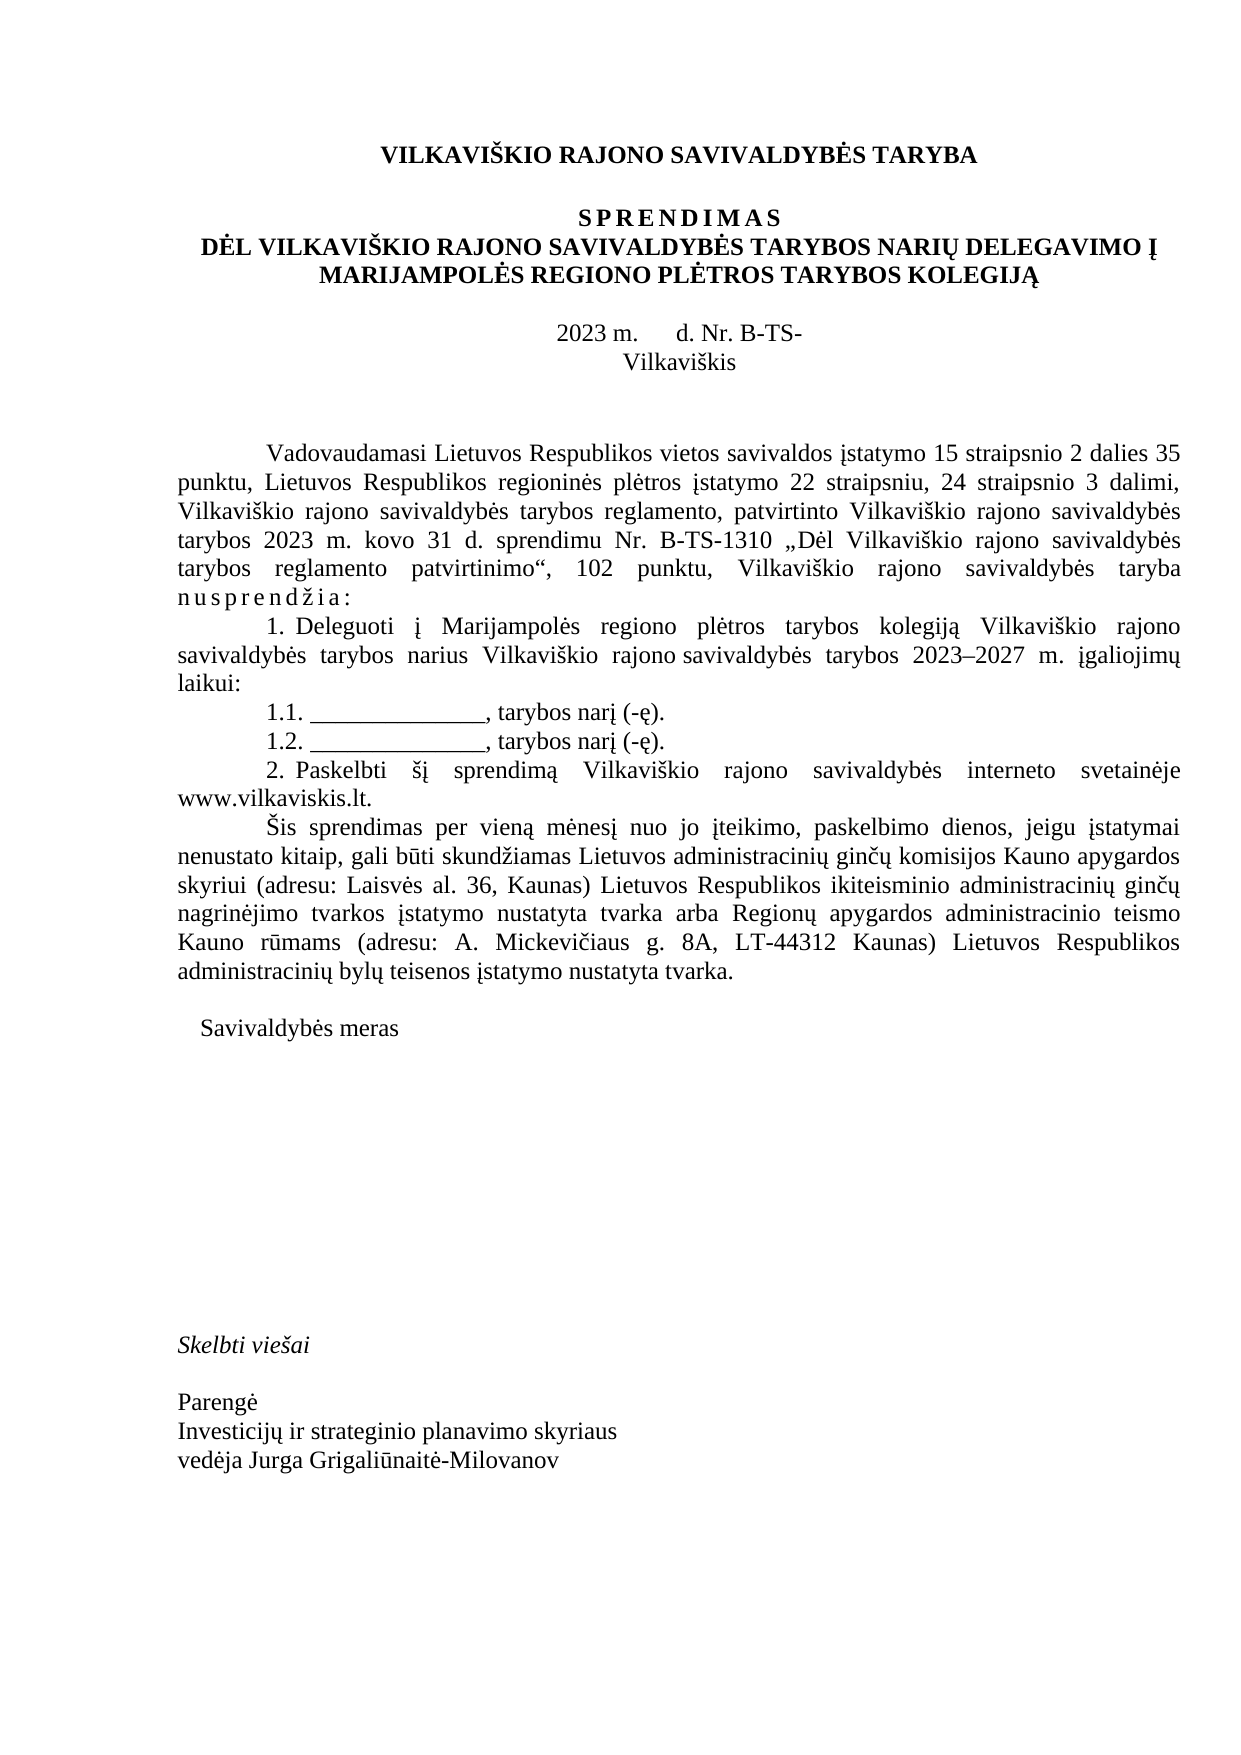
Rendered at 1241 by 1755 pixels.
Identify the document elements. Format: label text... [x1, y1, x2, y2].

text 1. Deleguoti į Marijampolės regiono plėtros tarybos kolegiją Vilkaviškio rajono savivaldybės tarybos narius Vilkaviškio rajono savivaldybės tarybos 2023–2027 m. įgaliojimų laikui: [177, 611, 1181, 697]
text DĖL VILKAVIŠKIO RAJONO SAVIVALDYBĖS TARYBOS NARIŲ DELEGAVIMO Į MARIJAMPOLĖS REGIONO PLĖTROS TARYBOS KOLEGIJĄ [177, 232, 1181, 289]
text 2. Paskelbti šį sprendimą Vilkaviškio rajono savivaldybės interneto svetainėje www.vilkaviskis.lt. [177, 755, 1181, 812]
text Parengė [177, 1387, 1181, 1416]
subtitle SpREndimas [177, 203, 1181, 232]
text Investicijų ir strateginio planavimo skyriaus [177, 1416, 1181, 1445]
text 1.2. ______________, tarybos narį (-ę). [266, 726, 1181, 755]
table_header [681, 985, 1181, 1042]
text Skelbti viešai [177, 1330, 1181, 1358]
text Šis sprendimas per vieną mėnesį nuo jo įteikimo, paskelbimo dienos, jeigu įstatymai nenustato kitaip, gali būti skundžiamas Lietuvos administracinių ginčų komisijos Kauno apygardos skyriui (adresu: Laisvės al. 36, Kaunas) Lietuvos Respublikos ikiteisminio administracinių ginčų nagrinėjimo tvarkos įstatymo nustatyta tvarka arba Regionų apygardos administracinio teismo Kauno rūmams (adresu: A. Mickevičiaus g. 8A, LT-44312 Kaunas) Lietuvos Respublikos administracinių bylų teisenos įstatymo nustatyta tvarka. [177, 812, 1181, 985]
text 2023 m. d. Nr. B-TS- [177, 318, 1181, 347]
table_header Savivaldybės meras [189, 985, 681, 1042]
text Vilkaviškis [177, 347, 1181, 376]
text Vadovaudamasi Lietuvos Respublikos vietos savivaldos įstatymo 15 straipsnio 2 dalies 35 punktu, Lietuvos Respublikos regioninės plėtros įstatymo 22 straipsniu, 24 straipsnio 3 dalimi, Vilkaviškio rajono savivaldybės tarybos reglamento, patvirtinto Vilkaviškio rajono savivaldybės tarybos 2023 m. kovo 31 d. sprendimu Nr. B-TS-1310 „Dėl Vilkaviškio rajono savivaldybės tarybos reglamento patvirtinimo“, 102 punktu, Vilkaviškio rajono savivaldybės taryba nusprendžia: [177, 438, 1181, 611]
text 1.1. ______________, tarybos narį (-ę). [266, 697, 1181, 726]
subtitle VILKAVIŠKIO RAJONO SAVIVALDYBĖS TARYBA [177, 140, 1181, 169]
text vedėja Jurga Grigaliūnaitė-Milovanov [177, 1445, 1181, 1473]
